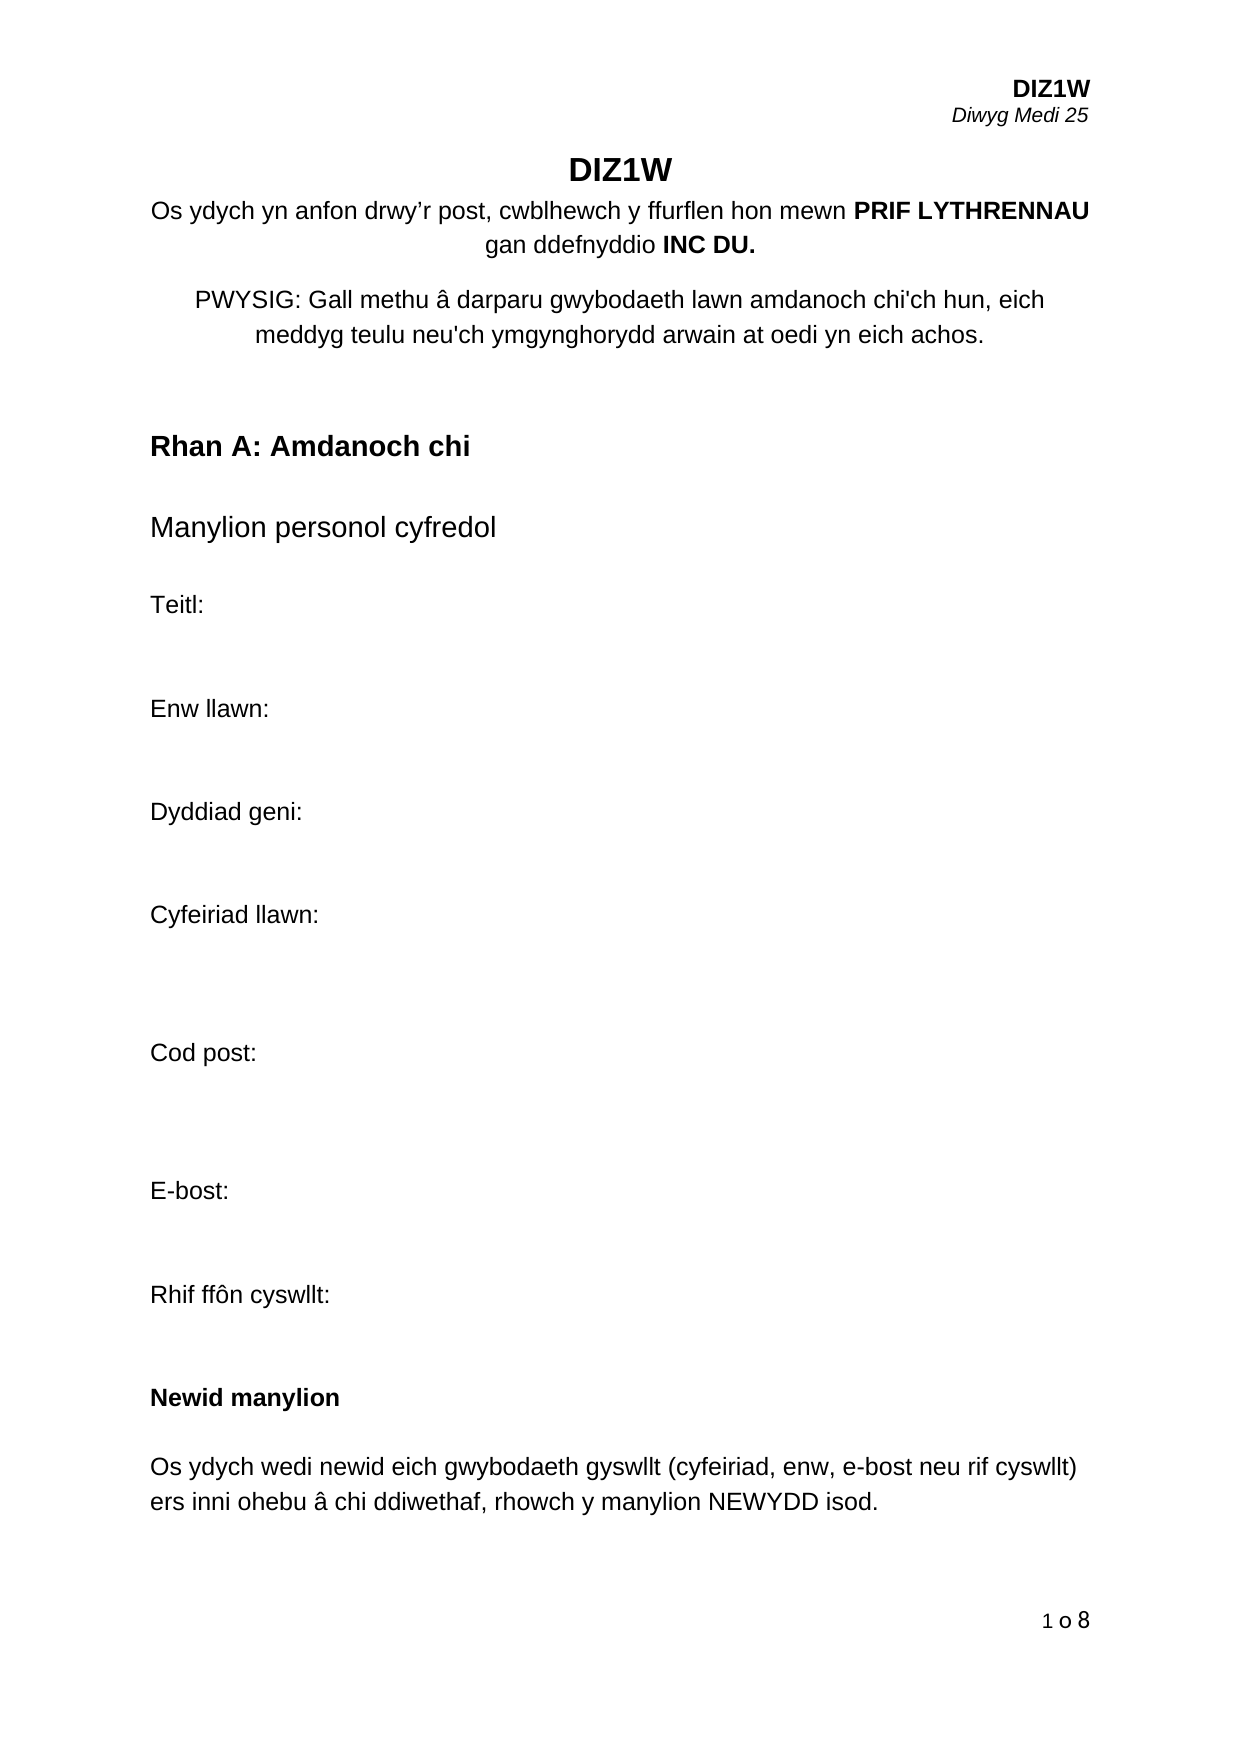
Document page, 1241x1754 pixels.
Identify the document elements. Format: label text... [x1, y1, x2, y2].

text Rhan A: Amdanoch chi [150, 429, 1090, 463]
text Rhif ffôn cyswllt: [150, 1280, 1090, 1308]
text E-bost: [150, 1142, 1090, 1205]
text Dyddiad geni: [150, 797, 1090, 826]
text Cyfeiriad llawn: [150, 901, 1090, 929]
text Manylion personol cyfredol [150, 510, 1090, 543]
text Teitl: [150, 590, 1090, 619]
text Newid manylion [150, 1383, 1090, 1412]
text DIZ1W [150, 150, 1090, 188]
text Cod post: [150, 1038, 1090, 1067]
text Os ydych yn anfon drwy’r post, cwblhewch y ffurflen hon mewn PRIF LYTHRENNAU gan ddefnyddio INC DU. [150, 196, 1090, 259]
text Os ydych wedi newid eich gwybodaeth gyswllt (cyfeiriad, enw, e-bost neu rif cyswllt) ers inni ohebu â chi ddiwethaf, rhowch y manylion NEWYDD isod. [150, 1452, 1090, 1515]
text PWYSIG: Gall methu â darparu gwybodaeth lawn amdanoch chi'ch hun, eich meddyg teulu neu'ch ymgynghorydd arwain at oedi yn eich achos. [150, 265, 1090, 348]
text Enw llawn: [150, 694, 1090, 722]
